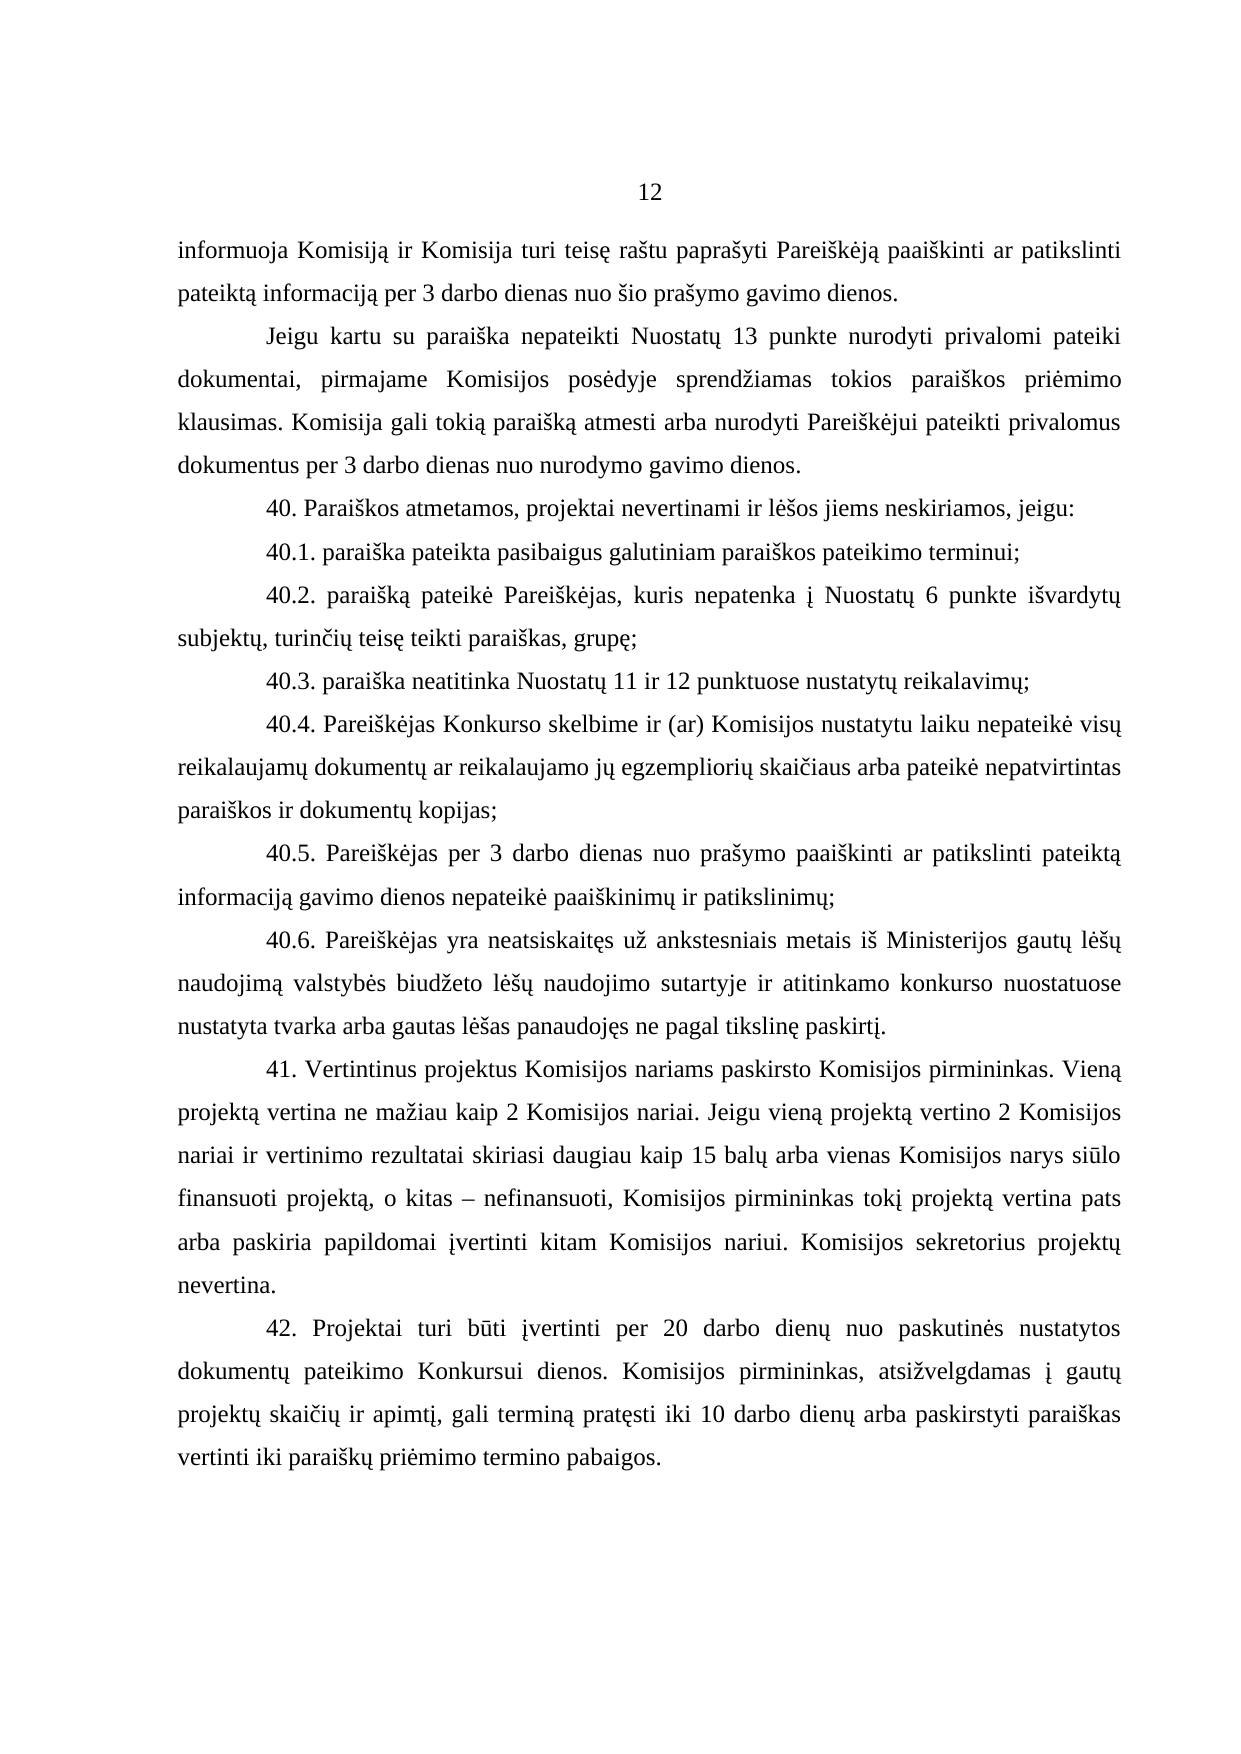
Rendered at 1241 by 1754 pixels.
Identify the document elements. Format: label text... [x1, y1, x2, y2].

text 42. Projektai turi būti įvertinti per 20 darbo dienų nuo paskutinės nustatytos dokumentų pateikimo Konkursui dienos. Komisijos pirmininkas, atsižvelgdamas į gautų projektų skaičių ir apimtį, gali terminą pratęsti iki 10 darbo dienų arba paskirstyti paraiškas vertinti iki paraiškų priėmimo termino pabaigos. [177, 1313, 1122, 1471]
text 40. Paraiškos atmetamos, projektai nevertinami ir lėšos jiems neskiriamos, jeigu: [177, 493, 1122, 522]
text 40.5. Pareiškėjas per 3 darbo dienas nuo prašymo paaiškinti ar patikslinti pateiktą informaciją gavimo dienos nepateikė paaiškinimų ir patikslinimų; [177, 838, 1122, 910]
text 40.3. paraiška neatitinka Nuostatų 11 ir 12 punktuose nustatytų reikalavimų; [177, 666, 1122, 695]
text 40.1. paraiška pateikta pasibaigus galutiniam paraiškos pateikimo terminui; [177, 537, 1122, 565]
text 40.6. Pareiškėjas yra neatsiskaitęs už ankstesniais metais iš Ministerijos gautų lėšų naudojimą valstybės biudžeto lėšų naudojimo sutartyje ir atitinkamo konkurso nuostatuose nustatyta tvarka arba gautas lėšas panaudojęs ne pagal tikslinę paskirtį. [177, 925, 1122, 1040]
text 40.4. Pareiškėjas Konkurso skelbime ir (ar) Komisijos nustatytu laiku nepateikė visų reikalaujamų dokumentų ar reikalaujamo jų egzempliorių skaičiaus arba pateikė nepatvirtintas paraiškos ir dokumentų kopijas; [177, 709, 1122, 824]
text 40.2. paraišką pateikė Pareiškėjas, kuris nepatenka į Nuostatų 6 punkte išvardytų subjektų, turinčių teisę teikti paraiškas, grupę; [177, 580, 1122, 652]
text informuoja Komisiją ir Komisija turi teisę raštu paprašyti Pareiškėją paaiškinti ar patikslinti pateiktą informaciją per 3 darbo dienas nuo šio prašymo gavimo dienos. [177, 235, 1122, 307]
text 41. Vertintinus projektus Komisijos nariams paskirsto Komisijos pirmininkas. Vieną projektą vertina ne mažiau kaip 2 Komisijos nariai. Jeigu vieną projektą vertino 2 Komisijos nariai ir vertinimo rezultatai skiriasi daugiau kaip 15 balų arba vienas Komisijos narys siūlo finansuoti projektą, o kitas – nefinansuoti, Komisijos pirmininkas tokį projektą vertina pats arba paskiria papildomai įvertinti kitam Komisijos nariui. Komisijos sekretorius projektų nevertina. [177, 1054, 1122, 1298]
text Jeigu kartu su paraiška nepateikti Nuostatų 13 punkte nurodyti privalomi pateiki dokumentai, pirmajame Komisijos posėdyje sprendžiamas tokios paraiškos priėmimo klausimas. Komisija gali tokią paraišką atmesti arba nurodyti Pareiškėjui pateikti privalomus dokumentus per 3 darbo dienas nuo nurodymo gavimo dienos. [177, 321, 1122, 479]
